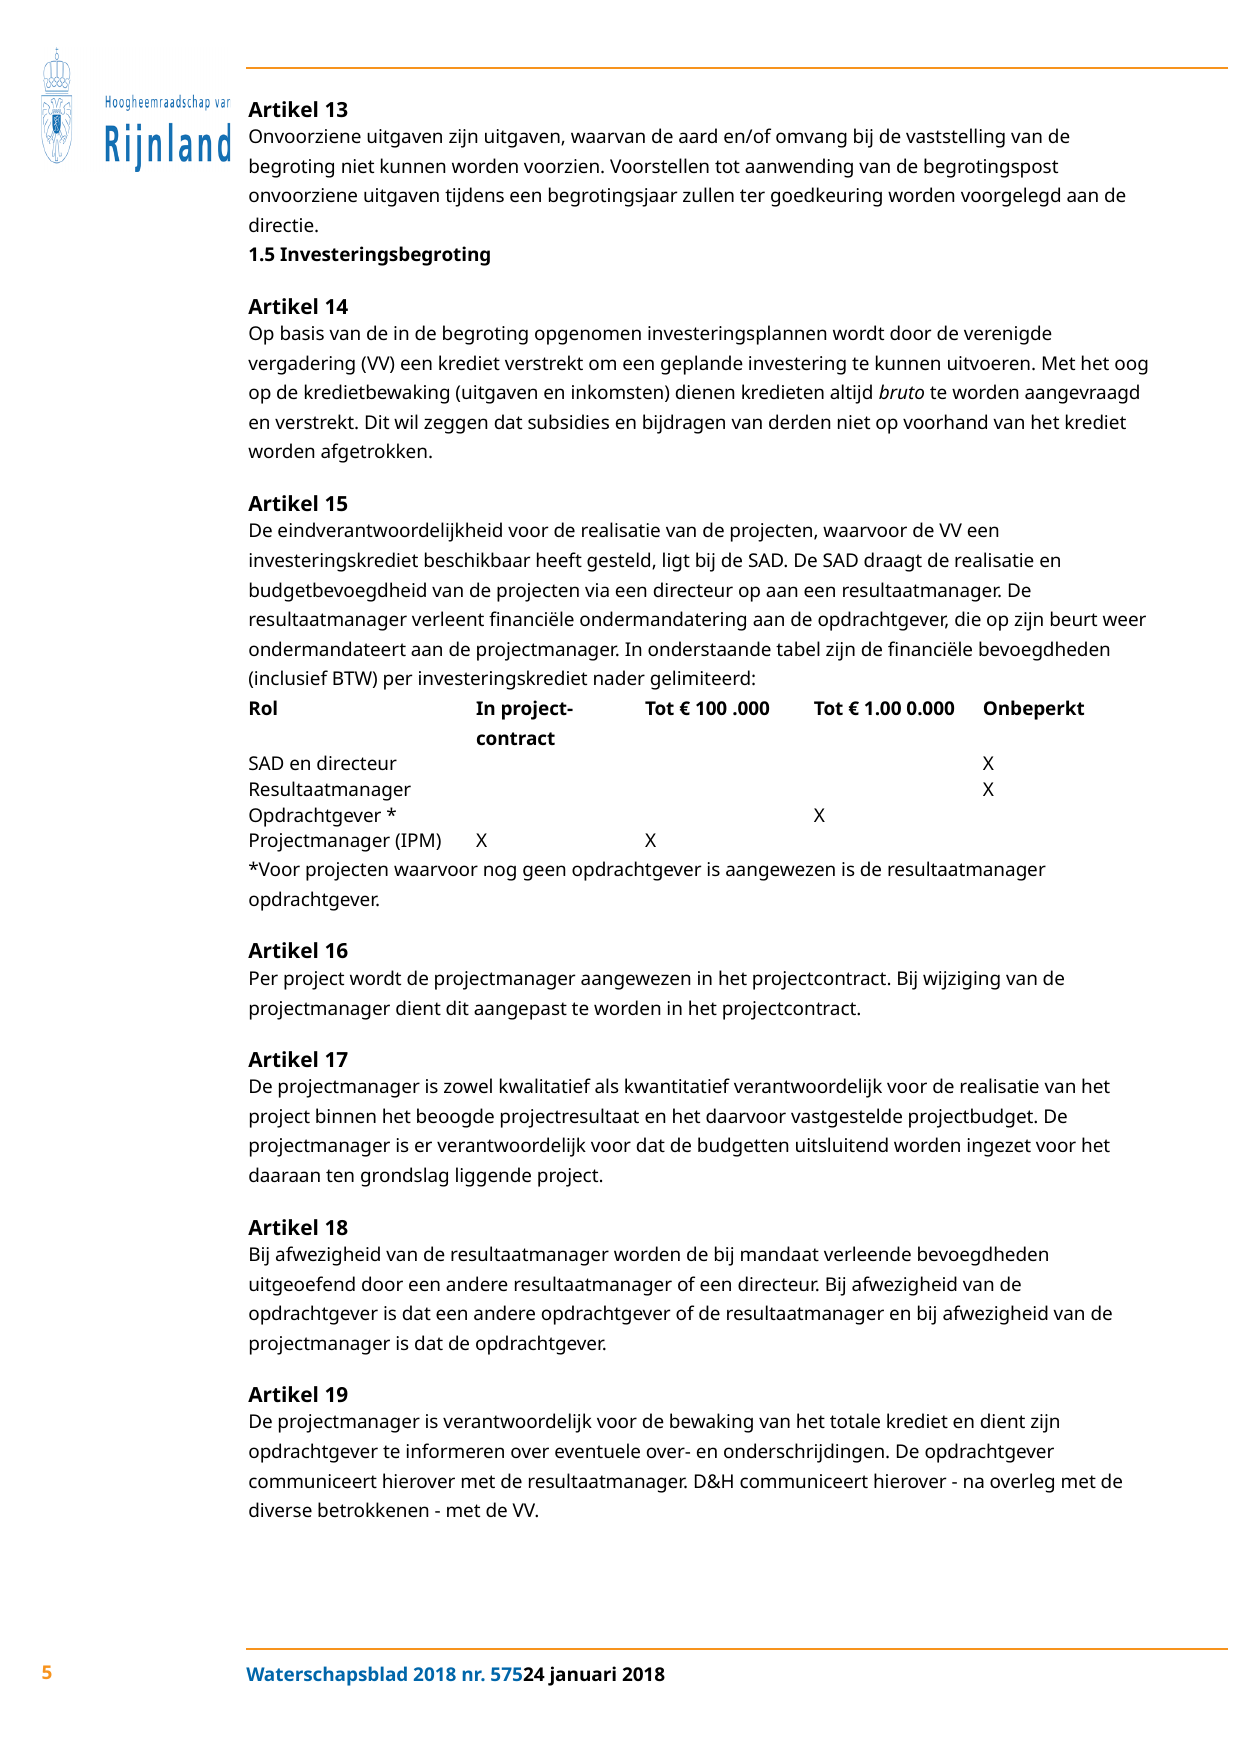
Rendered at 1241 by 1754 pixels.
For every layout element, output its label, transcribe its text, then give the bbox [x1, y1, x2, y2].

table_header Tot € 100 .000 [645, 695, 814, 751]
table_cell Opdrachtgever * [248, 802, 476, 828]
text 1.5 Investeringsbegroting [248, 242, 1152, 267]
table_cell X [476, 828, 645, 853]
table_cell [476, 802, 645, 828]
table_cell [814, 751, 983, 776]
text De projectmanager is verantwoordelijk voor de bewaking van het totale krediet en dient zijn opdrachtgever te informeren over eventuele over- en onderschrijdingen. De opdrachtgever communiceert hierover met de resultaatmanager. D&H communiceert hierover - na overleg met de diverse betrokkenen - met de VV. [248, 1409, 1152, 1523]
table_cell X [983, 751, 1152, 776]
table_cell [645, 776, 814, 802]
table_cell [476, 776, 645, 802]
picture [41, 47, 231, 172]
table_cell [814, 776, 983, 802]
table_cell X [645, 828, 814, 853]
text Bij afwezigheid van de resultaatmanager worden de bij mandaat verleende bevoegdheden uitgeoefend door een andere resultaatmanager of een directeur. Bij afwezigheid van de opdrachtgever is dat een andere opdrachtgever of de resultaatmanager en bij afwezigheid van de projectmanager is dat de opdrachtgever. [248, 1241, 1152, 1356]
table_header Tot € 1.00 0.000 [814, 695, 983, 751]
table_cell X [983, 776, 1152, 802]
text Artikel 19 [248, 1380, 1152, 1409]
table_header Onbeperkt [983, 695, 1152, 751]
table_header In project-contract [476, 695, 645, 751]
table_header Rol [248, 695, 476, 751]
text Op basis van de in de begroting opgenomen investeringsplannen wordt door de verenigde vergadering (VV) een krediet verstrekt om een geplande investering te kunnen uitvoeren. Met het oog op de kredietbewaking (uitgaven en inkomsten) dienen kredieten altijd bruto te worden aangevraagd en verstrekt. Dit wil zeggen dat subsidies en bijdragen van derden niet op voorhand van het krediet worden afgetrokken. [248, 320, 1152, 464]
text *Voor projecten waarvoor nog geen opdrachtgever is aangewezen is de resultaatmanager opdrachtgever. [248, 857, 1152, 912]
text De eindverantwoordelijkheid voor de realisatie van de projecten, waarvoor de VV een investeringskrediet beschikbaar heeft gesteld, ligt bij de SAD. De SAD draagt de realisatie en budgetbevoegdheid van de projecten via een directeur op aan een resultaatmanager. De resultaatmanager verleent financiële ondermandatering aan de opdrachtgever, die op zijn beurt weer ondermandateert aan de projectmanager. In onderstaande tabel zijn de financiële bevoegdheden (inclusief BTW) per investeringskrediet nader gelimiteerd: [248, 518, 1152, 691]
text Artikel 18 [248, 1213, 1152, 1241]
text De projectmanager is zowel kwalitatief als kwantitatief verantwoordelijk voor de realisatie van het project binnen het beoogde projectresultaat en het daarvoor vastgestelde projectbudget. De projectmanager is er verantwoordelijk voor dat de budgetten uitsluitend worden ingezet voor het daaraan ten grondslag liggende project. [248, 1073, 1152, 1188]
table_cell [645, 802, 814, 828]
text Artikel 16 [248, 937, 1152, 965]
table_cell X [814, 802, 983, 828]
table_cell Resultaatmanager [248, 776, 476, 802]
text Artikel 15 [248, 489, 1152, 518]
table_cell [476, 751, 645, 776]
table_cell [814, 828, 983, 853]
table_cell Projectmanager (IPM) [248, 828, 476, 853]
text Onvoorziene uitgaven zijn uitgaven, waarvan de aard en/of omvang bij de vaststelling van de begroting niet kunnen worden voorzien. Voorstellen tot aanwending van de begrotingspost onvoorziene uitgaven tijdens een begrotingsjaar zullen ter goedkeuring worden voorgelegd aan de directie. [248, 123, 1152, 238]
table_cell [983, 802, 1152, 828]
text Artikel 17 [248, 1045, 1152, 1073]
table_cell [983, 828, 1152, 853]
table_cell SAD en directeur [248, 751, 476, 776]
text Artikel 13 [248, 95, 1152, 123]
text Per project wordt de projectmanager aangewezen in het projectcontract. Bij wijziging van de projectmanager dient dit aangepast te worden in het projectcontract. [248, 965, 1152, 1020]
table_cell [645, 751, 814, 776]
text Artikel 14 [248, 292, 1152, 320]
